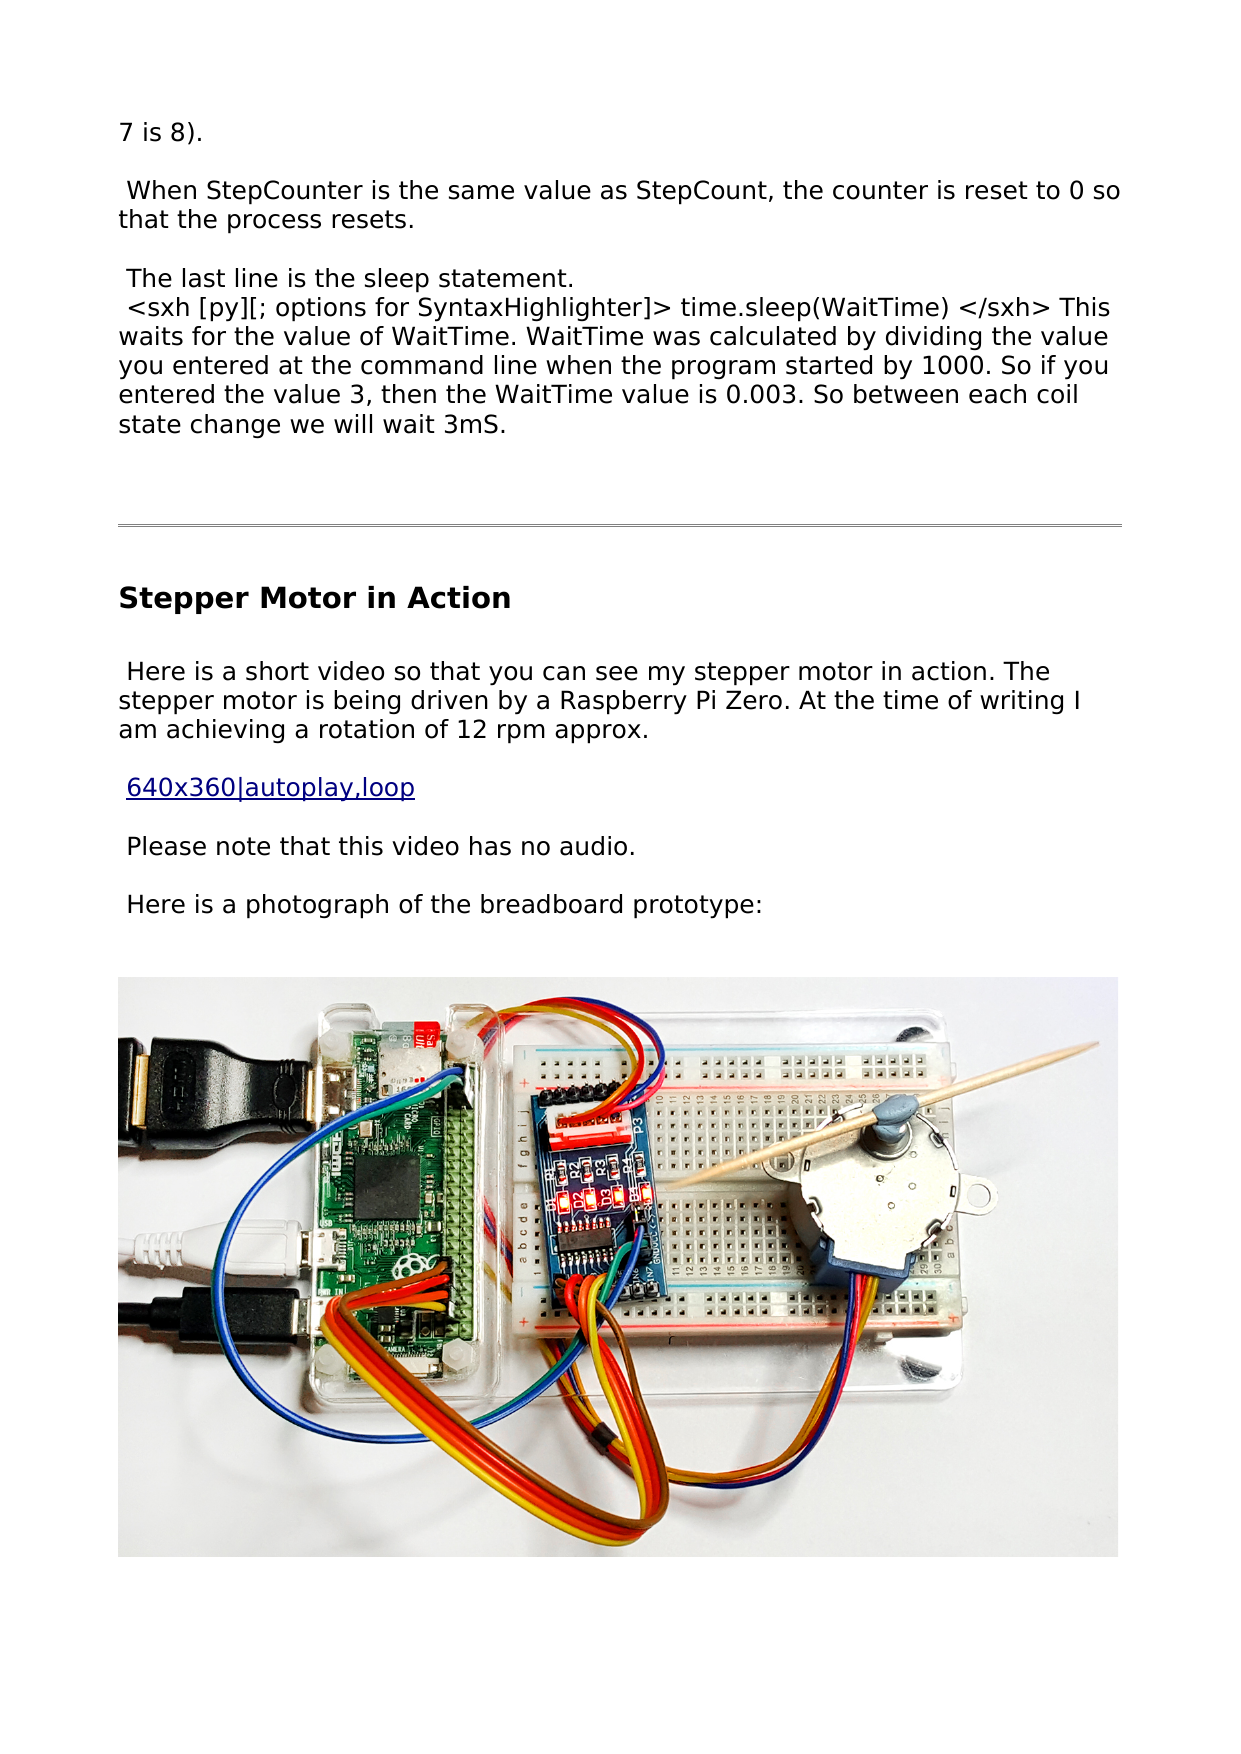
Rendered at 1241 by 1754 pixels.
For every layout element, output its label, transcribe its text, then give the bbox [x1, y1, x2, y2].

subtitle Stepper Motor in Action [118, 581, 1122, 615]
text 7 is 8). When StepCounter is the same value as StepCount, the counter is reset to 0 so that the process resets. The last line is the sleep statement. <sxh [py][; options for SyntaxHighlighter]> time.sleep(WaitTime) </sxh> This waits for the value of WaitTime. WaitTime was calculated by dividing the value you entered at the command line when the program started by 1000. So if you entered the value 3, then the WaitTime value is 0.003. So between each coil state change we will wait 3mS. [118, 118, 1122, 497]
text Here is a short video so that you can see my stepper motor in action. The stepper motor is being driven by a Raspberry Pi Zero. At the time of writing I am achieving a rotation of 12 rpm approx. 640x360|autoplay,loop Please note that this video has no audio. Here is a photograph of the breadboard prototype: [118, 628, 1122, 1621]
picture [118, 977, 1119, 1557]
